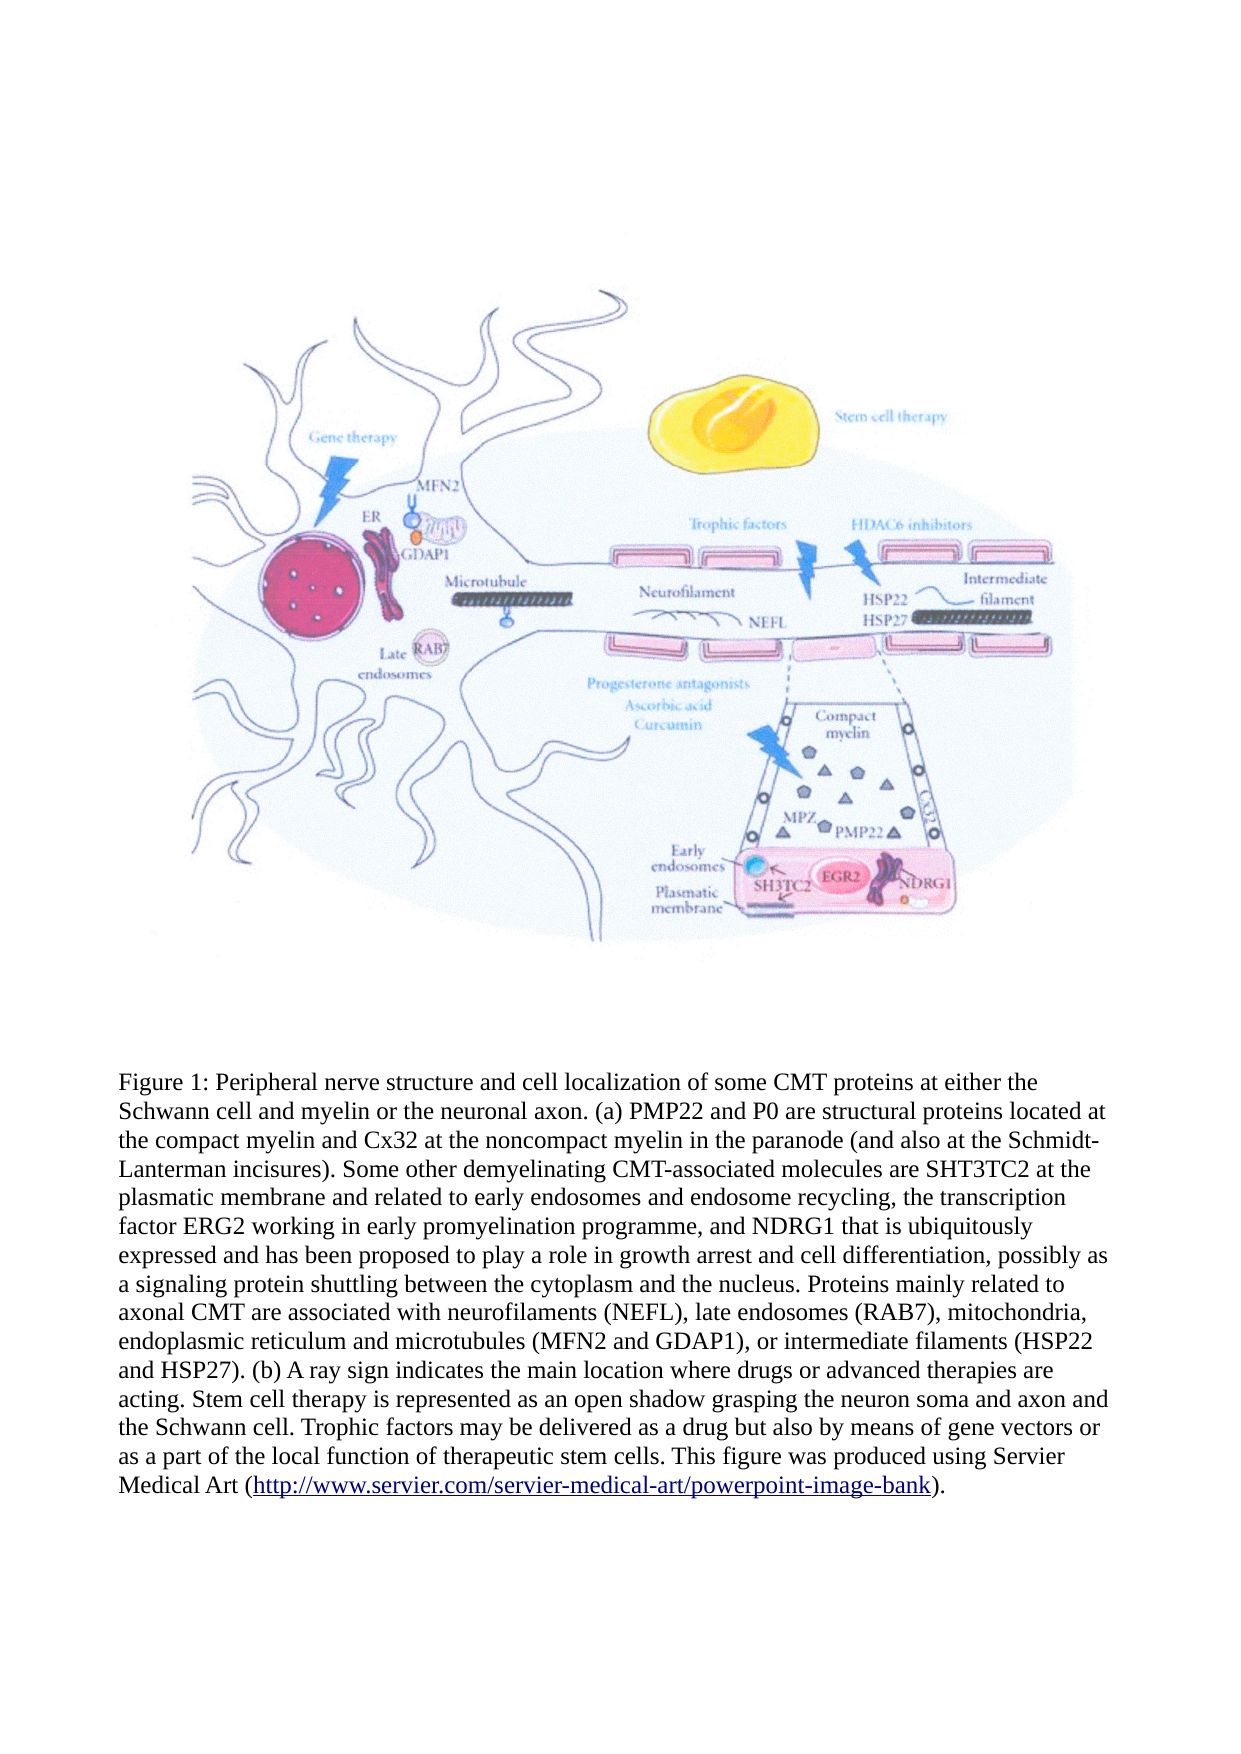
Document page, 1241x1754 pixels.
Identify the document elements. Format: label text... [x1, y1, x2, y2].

text Figure 1: Peripheral nerve structure and cell localization of some CMT proteins at either the Schwann cell and myelin or the neuronal axon. (a) PMP22 and P0 are structural proteins located at the compact myelin and Cx32 at the noncompact myelin in the paranode (and also at the Schmidt-Lanterman incisures). Some other demyelinating CMT-associated molecules are SHT3TC2 at the plasmatic membrane and related to early endosomes and endosome recycling, the transcription factor ERG2 working in early promyelination programme, and NDRG1 that is ubiquitously expressed and has been proposed to play a role in growth arrest and cell differentiation, possibly as a signaling protein shuttling between the cytoplasm and the nucleus. Proteins mainly related to axonal CMT are associated with neurofilaments (NEFL), late endosomes (RAB7), mitochondria, endoplasmic reticulum and microtubules (MFN2 and GDAP1), or intermediate filaments (HSP22 and HSP27). (b) A ray sign indicates the main location where drugs or advanced therapies are acting. Stem cell therapy is represented as an open shadow grasping the neuron soma and axon and the Schwann cell. Trophic factors may be delivered as a drug but also by means of gene vectors or as a part of the local function of therapeutic stem cells. This figure was produced using Servier Medical Art (http://www.servier.com/servier-medical-art/powerpoint-image-bank). [118, 1067, 1122, 1499]
